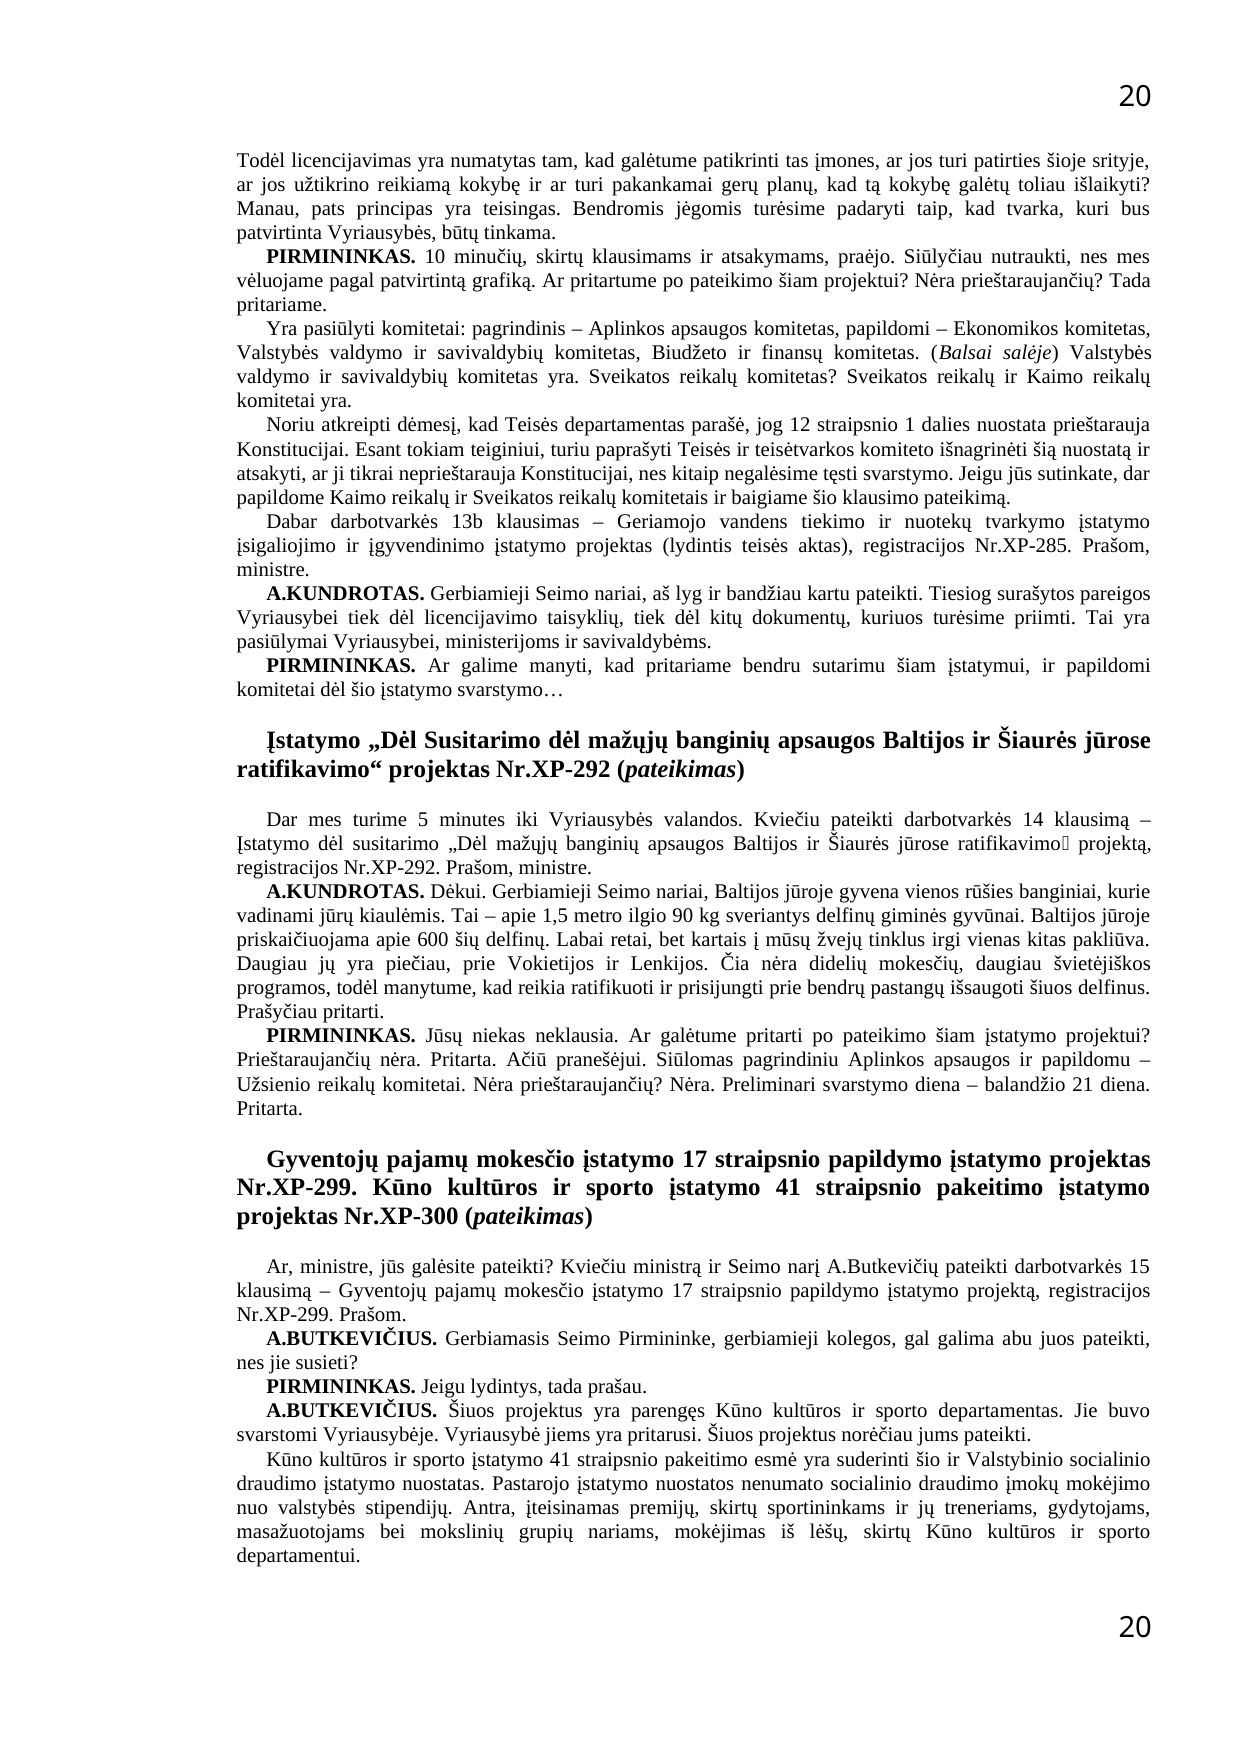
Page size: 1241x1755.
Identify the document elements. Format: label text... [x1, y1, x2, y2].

text A.KUNDROTAS. Gerbiamieji Seimo nariai, aš lyg ir bandžiau kartu pateikti. Tiesiog surašytos pareigos Vyriausybei tiek dėl licencijavimo taisyklių, tiek dėl kitų dokumentų, kuriuos turėsime priimti. Tai yra pasiūlymai Vyriausybei, ministerijoms ir savivaldybėms. [236, 581, 1152, 653]
text Dar mes turime 5 minutes iki Vyriausybės valandos. Kviečiu pateikti darbotvarkės 14 klausimą – Įstatymo dėl susitarimo „Dėl mažųjų banginių apsaugos Baltijos ir Šiaurės jūrose ratifikavimo projektą, registracijos Nr.XP-292. Prašom, ministre. [236, 807, 1152, 879]
text Noriu atkreipti dėmesį, kad Teisės departamentas parašė, jog 12 straipsnio 1 dalies nuostata prieštarauja Konstitucijai. Esant tokiam teiginiui, turiu paprašyti Teisės ir teisėtvarkos komiteto išnagrinėti šią nuostatą ir atsakyti, ar ji tikrai neprieštarauja Konstitucijai, nes kitaip negalėsime tęsti svarstymo. Jeigu jūs sutinkate, dar papildome Kaimo reikalų ir Sveikatos reikalų komitetais ir baigiame šio klausimo pateikimą. [236, 412, 1152, 509]
text Gyventojų pajamų mokesčio įstatymo 17 straipsnio papildymo įstatymo projektas Nr.XP-299. Kūno kultūros ir sporto įstatymo 41 straipsnio pakeitimo įstatymo projektas Nr.XP-300 (pateikimas) [236, 1144, 1152, 1230]
text PIRMININKAS. 10 minučių, skirtų klausimams ir atsakymams, praėjo. Siūlyčiau nutraukti, nes mes vėluojame pagal patvirtintą grafiką. Ar pritartume po pateikimo šiam projektui? Nėra prieštaraujančių? Tada pritariame. [236, 244, 1152, 316]
text A.BUTKEVIČIUS. Gerbiamasis Seimo Pirmininke, gerbiamieji kolegos, gal galima abu juos pateikti, nes jie susieti? [236, 1326, 1152, 1374]
text Yra pasiūlyti komitetai: pagrindinis – Aplinkos apsaugos komitetas, papildomi – Ekonomikos komitetas, Valstybės valdymo ir savivaldybių komitetas, Biudžeto ir finansų komitetas. (Balsai salėje) Valstybės valdymo ir savivaldybių komitetas yra. Sveikatos reikalų komitetas? Sveikatos reikalų ir Kaimo reikalų komitetai yra. [236, 316, 1152, 412]
text Ar, ministre, jūs galėsite pateikti? Kviečiu ministrą ir Seimo narį A.Butkevičių pateikti darbotvarkės 15 klausimą – Gyventojų pajamų mokesčio įstatymo 17 straipsnio papildymo įstatymo projektą, registracijos Nr.XP-299. Prašom. [236, 1254, 1152, 1326]
text Kūno kultūros ir sporto įstatymo 41 straipsnio pakeitimo esmė yra suderinti šio ir Valstybinio socialinio draudimo įstatymo nuostatas. Pastarojo įstatymo nuostatos nenumato socialinio draudimo įmokų mokėjimo nuo valstybės stipendijų. Antra, įteisinamas premijų, skirtų sportininkams ir jų treneriams, gydytojams, masažuotojams bei mokslinių grupių nariams, mokėjimas iš lėšų, skirtų Kūno kultūros ir sporto departamentui. [236, 1446, 1152, 1567]
text A.KUNDROTAS. Dėkui. Gerbiamieji Seimo nariai, Baltijos jūroje gyvena vienos rūšies banginiai, kurie vadinami jūrų kiaulėmis. Tai – apie 1,5 metro ilgio 90 kg sveriantys delfinų giminės gyvūnai. Baltijos jūroje priskaičiuojama apie 600 šių delfinų. Labai retai, bet kartais į mūsų žvejų tinklus irgi vienas kitas pakliūva. Daugiau jų yra piečiau, prie Vokietijos ir Lenkijos. Čia nėra didelių mokesčių, daugiau švietėjiškos programos, todėl manytume, kad reikia ratifikuoti ir prisijungti prie bendrų pastangų išsaugoti šiuos delfinus. Prašyčiau pritarti. [236, 879, 1152, 1023]
text PIRMININKAS. Ar galime manyti, kad pritariame bendru sutarimu šiam įstatymui, ir papildomi komitetai dėl šio įstatymo svarstymo… [236, 653, 1152, 701]
text Todėl licencijavimas yra numatytas tam, kad galėtume patikrinti tas įmones, ar jos turi patirties šioje srityje, ar jos užtikrino reikiamą kokybę ir ar turi pakankamai gerų planų, kad tą kokybę galėtų toliau išlaikyti? Manau, pats principas yra teisingas. Bendromis jėgomis turėsime padaryti taip, kad tvarka, kuri bus patvirtinta Vyriausybės, būtų tinkama. [236, 148, 1152, 244]
text PIRMININKAS. Jeigu lydintys, tada prašau. [236, 1374, 1152, 1398]
text PIRMININKAS. Jūsų niekas neklausia. Ar galėtume pritarti po pateikimo šiam įstatymo projektui? Prieštaraujančių nėra. Pritarta. Ačiū pranešėjui. Siūlomas pagrindiniu Aplinkos apsaugos ir papildomu – Užsienio reikalų komitetai. Nėra prieštaraujančių? Nėra. Preliminari svarstymo diena – balandžio 21 diena. Pritarta. [236, 1023, 1152, 1119]
text A.BUTKEVIČIUS. Šiuos projektus yra parengęs Kūno kultūros ir sporto departamentas. Jie buvo svarstomi Vyriausybėje. Vyriausybė jiems yra pritarusi. Šiuos projektus norėčiau jums pateikti. [236, 1398, 1152, 1446]
text Dabar darbotvarkės 13b klausimas – Geriamojo vandens tiekimo ir nuotekų tvarkymo įstatymo įsigaliojimo ir įgyvendinimo įstatymo projektas (lydintis teisės aktas), registracijos Nr.XP-285. Prašom, ministre. [236, 509, 1152, 581]
text Įstatymo „Dėl Susitarimo dėl mažųjų banginių apsaugos Baltijos ir Šiaurės jūrose ratifikavimo“ projektas Nr.XP-292 (pateikimas) [236, 725, 1152, 783]
